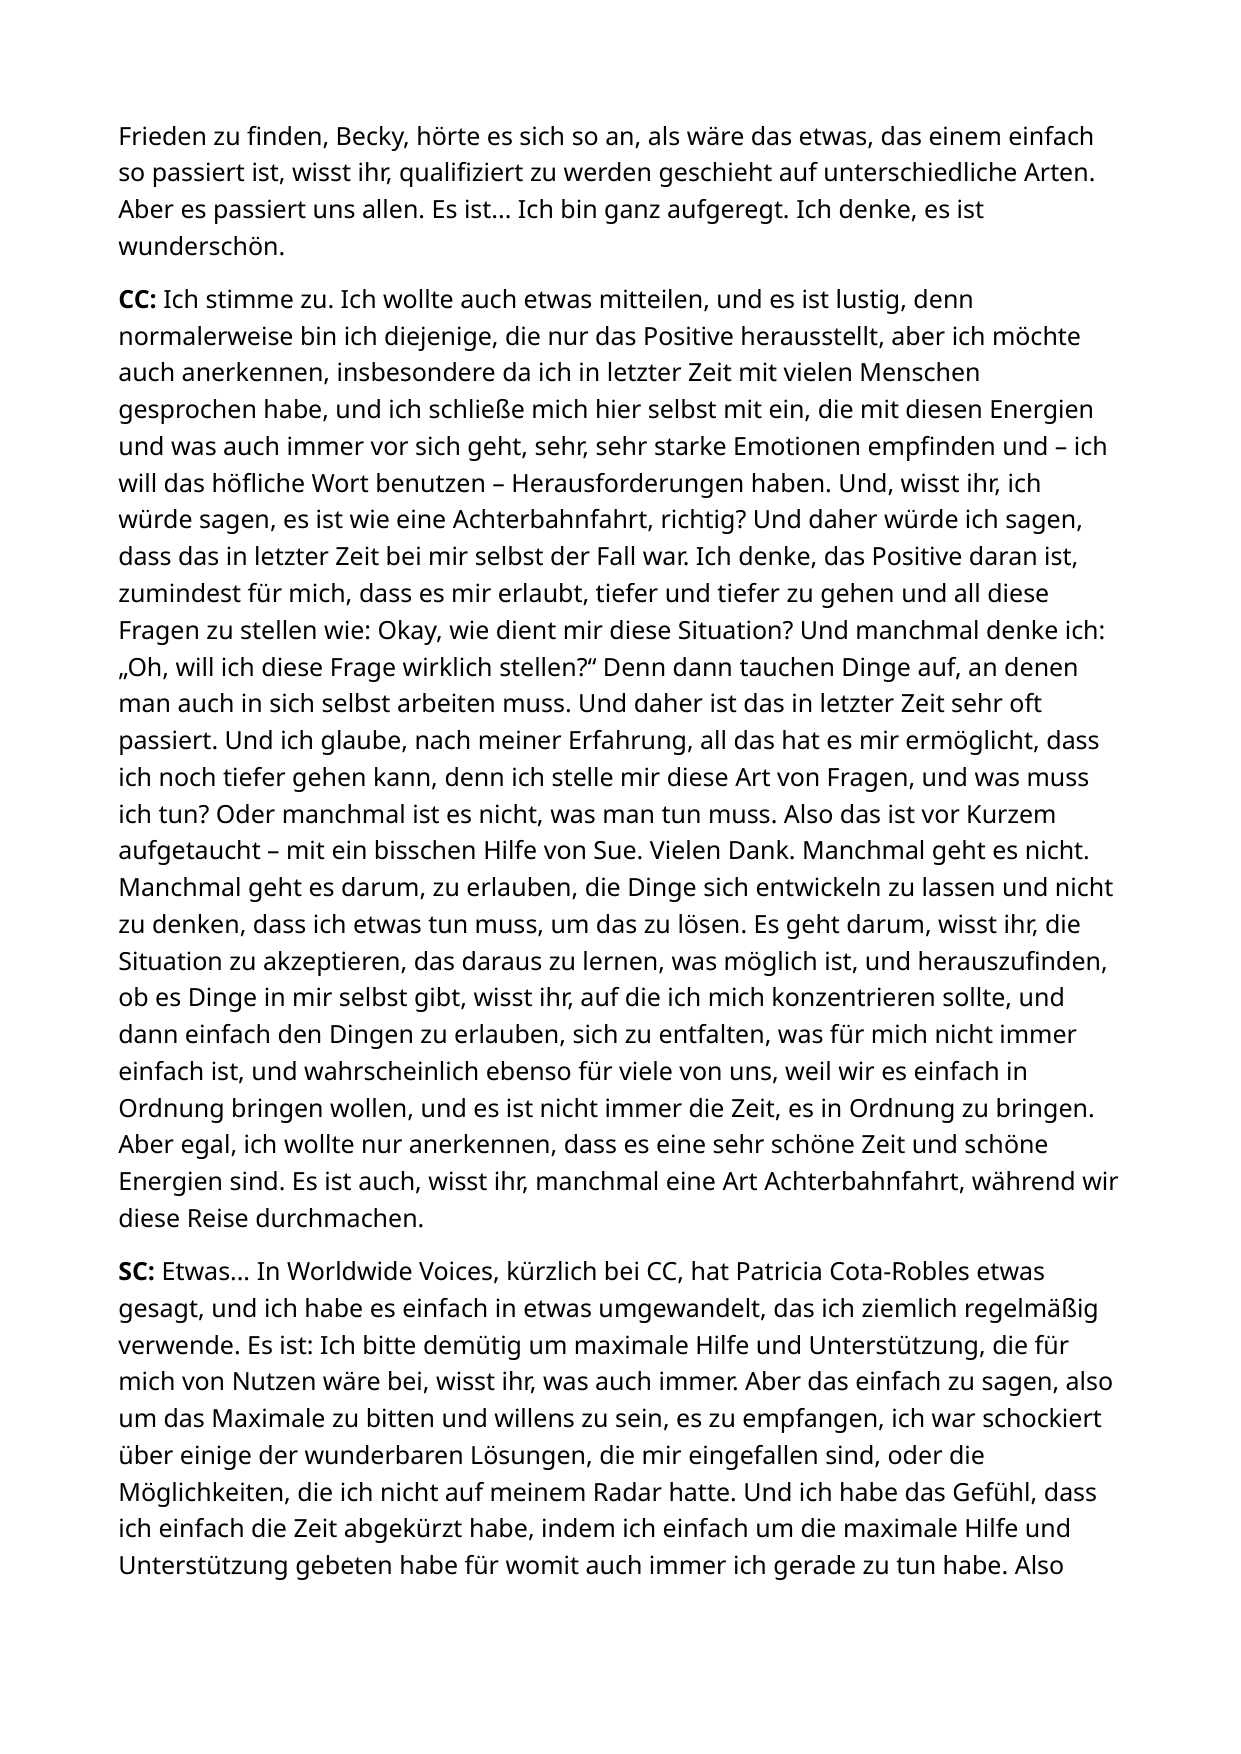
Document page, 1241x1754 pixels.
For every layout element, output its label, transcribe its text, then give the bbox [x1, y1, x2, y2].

text SC: Etwas... In Worldwide Voices, kürzlich bei CC, hat Patricia Cota-Robles etwas gesagt, und ich habe es einfach in etwas umgewandelt, das ich ziemlich regelmäßig verwende. Es ist: Ich bitte demütig um maximale Hilfe und Unterstützung, die für mich von Nutzen wäre bei, wisst ihr, was auch immer. Aber das einfach zu sagen, also um das Maximale zu bitten und willens zu sein, es zu empfangen, ich war schockiert über einige der wunderbaren Lösungen, die mir eingefallen sind, oder die Möglichkeiten, die ich nicht auf meinem Radar hatte. Und ich habe das Gefühl, dass ich einfach die Zeit abgekürzt habe, indem ich einfach um die maximale Hilfe und Unterstützung gebeten habe für womit auch immer ich gerade zu tun habe. Also [118, 1254, 1122, 1582]
text Frieden zu finden, Becky, hörte es sich so an, als wäre das etwas, das einem einfach so passiert ist, wisst ihr, qualifiziert zu werden geschieht auf unterschiedliche Arten. Aber es passiert uns allen. Es ist... Ich bin ganz aufgeregt. Ich denke, es ist wunderschön. [118, 118, 1122, 262]
text CC: Ich stimme zu. Ich wollte auch etwas mitteilen, und es ist lustig, denn normalerweise bin ich diejenige, die nur das Positive herausstellt, aber ich möchte auch anerkennen, insbesondere da ich in letzter Zeit mit vielen Menschen gesprochen habe, und ich schließe mich hier selbst mit ein, die mit diesen Energien und was auch immer vor sich geht, sehr, sehr starke Emotionen empfinden und – ich will das höfliche Wort benutzen – Herausforderungen haben. Und, wisst ihr, ich würde sagen, es ist wie eine Achterbahnfahrt, richtig? Und daher würde ich sagen, dass das in letzter Zeit bei mir selbst der Fall war. Ich denke, das Positive daran ist, zumindest für mich, dass es mir erlaubt, tiefer und tiefer zu gehen und all diese Fragen zu stellen wie: Okay, wie dient mir diese Situation? Und manchmal denke ich: „Oh, will ich diese Frage wirklich stellen?“ Denn dann tauchen Dinge auf, an denen man auch in sich selbst arbeiten muss. Und daher ist das in letzter Zeit sehr oft passiert. Und ich glaube, nach meiner Erfahrung, all das hat es mir ermöglicht, dass ich noch tiefer gehen kann, denn ich stelle mir diese Art von Fragen, und was muss ich tun? Oder manchmal ist es nicht, was man tun muss. Also das ist vor Kurzem aufgetaucht – mit ein bisschen Hilfe von Sue. Vielen Dank. Manchmal geht es nicht. Manchmal geht es darum, zu erlauben, die Dinge sich entwickeln zu lassen und nicht zu denken, dass ich etwas tun muss, um das zu lösen. Es geht darum, wisst ihr, die Situation zu akzeptieren, das daraus zu lernen, was möglich ist, und herauszufinden, ob es Dinge in mir selbst gibt, wisst ihr, auf die ich mich konzentrieren sollte, und dann einfach den Dingen zu erlauben, sich zu entfalten, was für mich nicht immer einfach ist, und wahrscheinlich ebenso für viele von uns, weil wir es einfach in Ordnung bringen wollen, und es ist nicht immer die Zeit, es in Ordnung zu bringen. Aber egal, ich wollte nur anerkennen, dass es eine sehr schöne Zeit und schöne Energien sind. Es ist auch, wisst ihr, manchmal eine Art Achterbahnfahrt, während wir diese Reise durchmachen. [118, 281, 1122, 1235]
